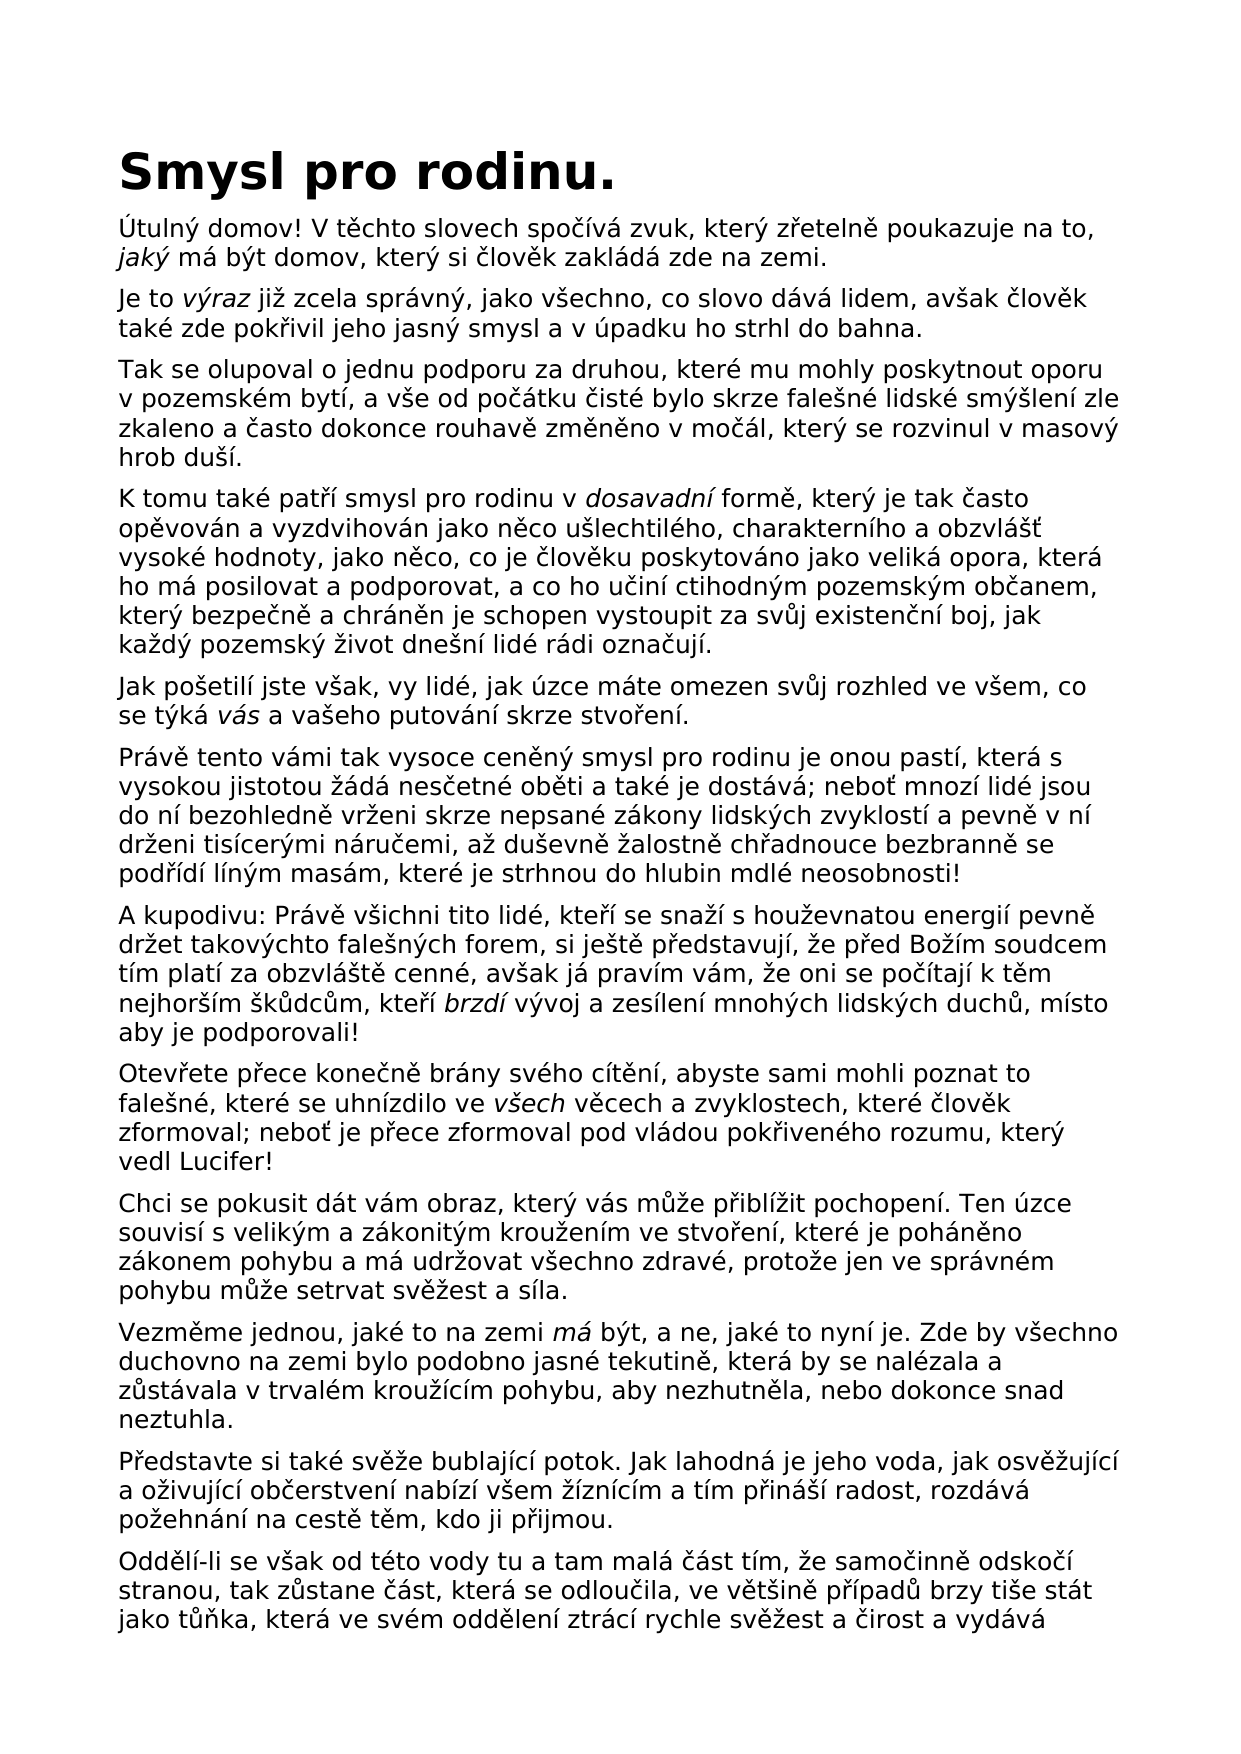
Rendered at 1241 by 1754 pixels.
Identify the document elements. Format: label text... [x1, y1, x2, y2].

text Představte si také svěže bublající potok. Jak lahodná je jeho voda, jak osvěžující a oživující občerstvení nabízí všem žíznícím a tím přináší radost, rozdává požehnání na cestě těm, kdo ji přijmou. [118, 1447, 1122, 1535]
text Vezměme jednou, jaké to na zemi má být, a ne, jaké to nyní je. Zde by všechno duchovno na zemi bylo podobno jasné tekutině, která by se nalézala a zůstávala v trvalém kroužícím pohybu, aby nezhutněla, nebo dokonce snad neztuhla. [118, 1318, 1122, 1435]
text A kupodivu: Právě všichni tito lidé, kteří se snaží s houževnatou energií pevně držet takovýchto falešných forem, si ještě představují, že před Božím soudcem tím platí za obzvláště cenné, avšak já pravím vám, že oni se počítají k těm nejhorším škůdcům, kteří brzdí vývoj a zesílení mnohých lidských duchů, místo aby je podporovali! [118, 901, 1122, 1047]
text Je to výraz již zcela správný, jako všechno, co slovo dává lidem, avšak člověk také zde pokřivil jeho jasný smysl a v úpadku ho strhl do bahna. [118, 285, 1122, 343]
text Útulný domov! V těchto slovech spočívá zvuk, který zřetelně poukazuje na to, jaký má být domov, který si člověk zakládá zde na zemi. [118, 214, 1122, 272]
text Otevřete přece konečně brány svého cítění, abyste sami mohli poznat to falešné, které se uhnízdilo ve všech věcech a zvyklostech, které člověk zformoval; neboť je přece zformoval pod vládou pokřiveného rozumu, který vedl Lucifer! [118, 1060, 1122, 1176]
text Chci se pokusit dát vám obraz, který vás může přiblížit pochopení. Ten úzce souvisí s velikým a zákonitým kroužením ve stvoření, které je poháněno zákonem pohybu a má udržovat všechno zdravé, protože jen ve správném pohybu může setrvat svěžest a síla. [118, 1189, 1122, 1306]
text Tak se olupoval o jednu podporu za druhou, které mu mohly poskytnout oporu v pozemském bytí, a vše od počátku čisté bylo skrze falešné lidské smýšlení zle zkaleno a často dokonce rouhavě změněno v močál, který se rozvinul v masový hrob duší. [118, 356, 1122, 472]
subtitle Smysl pro rodinu. [118, 143, 1122, 201]
text Jak pošetilí jste však, vy lidé, jak úzce máte omezen svůj rozhled ve všem, co se týká vás a vašeho putování skrze stvoření. [118, 672, 1122, 731]
text Oddělí-li se však od této vody tu a tam malá část tím, že samočinně odskočí stranou, tak zůstane část, která se odloučila, ve většině případů brzy tiše stát jako tůňka, která ve svém oddělení ztrácí rychle svěžest a čirost a vydává [118, 1547, 1122, 1635]
text K tomu také patří smysl pro rodinu v dosavadní formě, který je tak často opěvován a vyzdvihován jako něco ušlechtilého, charakterního a obzvlášť vysoké hodnoty, jako něco, co je člověku poskytováno jako veliká opora, která ho má posilovat a podporovat, a co ho učiní ctihodným pozemským občanem, který bezpečně a chráněn je schopen vystoupit za svůj existenční boj, jak každý pozemský život dnešní lidé rádi označují. [118, 485, 1122, 660]
text Právě tento vámi tak vysoce ceněný smysl pro rodinu je onou pastí, která s vysokou jistotou žádá nesčetné oběti a také je dostává; neboť mnozí lidé jsou do ní bezohledně vrženi skrze nepsané zákony lidských zvyklostí a pevně v ní drženi tisícerými náručemi, až duševně žalostně chřadnouce bezbranně se podřídí líným masám, které je strhnou do hlubin mdlé neosobnosti! [118, 743, 1122, 889]
